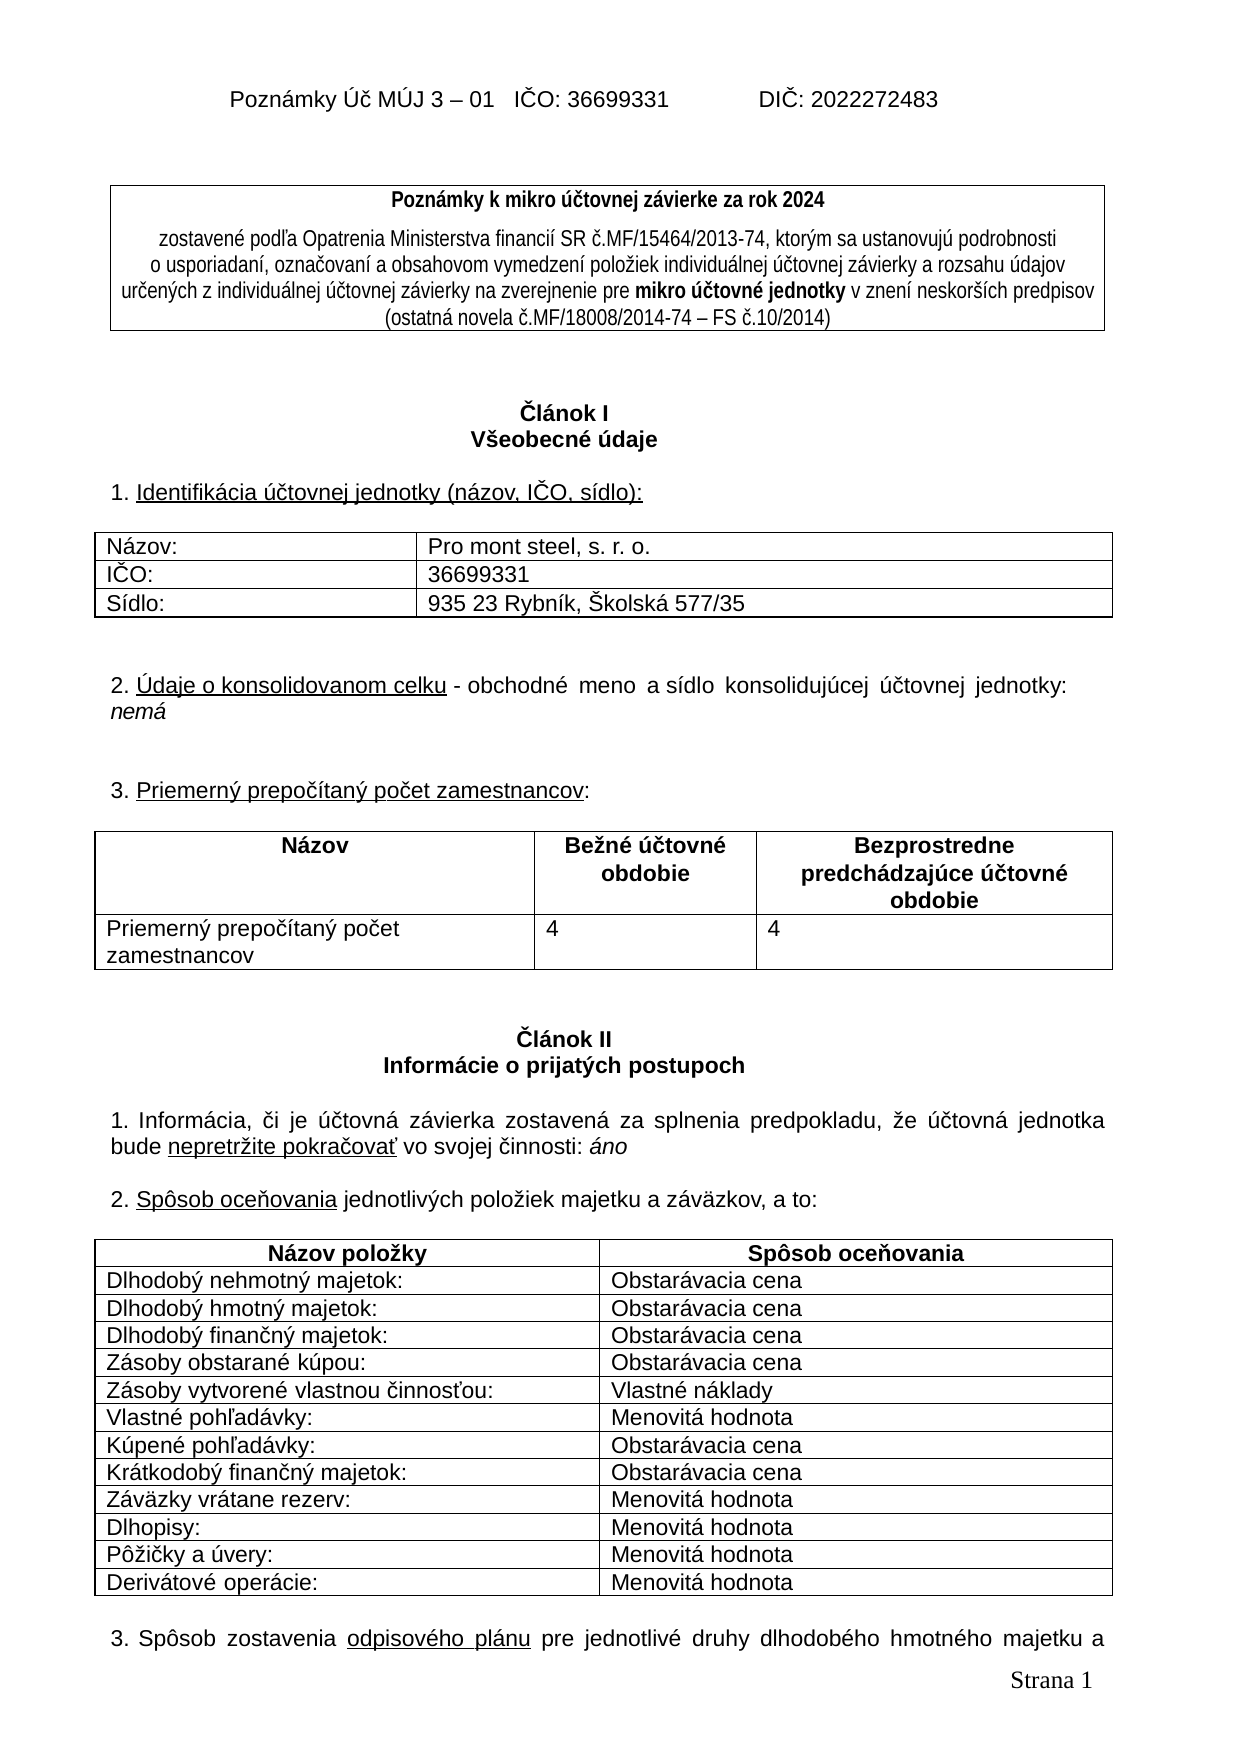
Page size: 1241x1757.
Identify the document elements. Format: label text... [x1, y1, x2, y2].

table_cell Menovitá hodnota [600, 1569, 1112, 1595]
table_cell 36699331 [417, 561, 1112, 588]
table_cell 4 [757, 915, 1112, 969]
table_cell Sídlo: [96, 589, 416, 616]
table_cell Obstarávacia cena [600, 1349, 1112, 1376]
table_cell Menovitá hodnota [600, 1541, 1112, 1567]
table_cell Menovitá hodnota [600, 1486, 1112, 1513]
text (ostatná novela č.MF/18008/2014-74 – FS č.10/2014) [111, 303, 1104, 330]
table_cell Obstarávacia cena [600, 1432, 1112, 1458]
subtitle Článok II [110, 1026, 1017, 1052]
table_cell Zásoby obstarané kúpou: [96, 1349, 599, 1376]
table_cell IČO: [96, 561, 416, 588]
table_cell Dlhodobý hmotný majetok: [96, 1295, 599, 1321]
table_cell Vlastné pohľadávky: [96, 1404, 599, 1431]
table_cell Zásoby vytvorené vlastnou činnosťou: [96, 1377, 599, 1403]
subtitle Článok I [110, 400, 1018, 426]
table_cell Dlhodobý finančný majetok: [96, 1322, 599, 1348]
text zostavené podľa Opatrenia Ministerstva financií SR č.MF/15464/2013-74, ktorým sa ustanovujú podrobnosti o usporiadaní, označovaní a obsahovom vymedzení položiek individuálnej účtovnej závierky a rozsahu údajov určených z individuálnej účtovnej závierky na zverejnenie pre mikro účtovné jednotky v znení neskorších predpisov [111, 224, 1104, 303]
table_cell Krátkodobý finančný majetok: [96, 1459, 599, 1485]
table_cell Dlhodobý nehmotný majetok: [96, 1267, 599, 1293]
table_cell Derivátové operácie: [96, 1569, 599, 1595]
text Poznámky k mikro účtovnej závierke za rok 2024 [111, 186, 1104, 212]
text 1. Identifikácia účtovnej jednotky (názov, IČO, sídlo): [110, 478, 1105, 505]
table_header Spôsob oceňovania [600, 1240, 1112, 1266]
table_cell Vlastné náklady [600, 1377, 1112, 1403]
table_header Názov položky [96, 1240, 599, 1266]
text 3. Priemerný prepočítaný počet zamestnancov: [110, 777, 1105, 804]
table_cell Menovitá hodnota [600, 1404, 1112, 1431]
text 3. Spôsob zostavenia odpisového plánu pre jednotlivé druhy dlhodobého hmotného majetku a [110, 1625, 1105, 1651]
text Všeobecné údaje [110, 426, 1017, 453]
table_header Bezprostredne predchádzajúce účtovné obdobie [757, 832, 1112, 913]
text 1. Informácia, či je účtovná závierka zostavená za splnenia predpokladu, že účtovná jednotka bude nepretržite pokračovať vo svojej činnosti: áno [110, 1107, 1105, 1160]
table_cell Obstarávacia cena [600, 1267, 1112, 1293]
table_cell Obstarávacia cena [600, 1459, 1112, 1485]
table_cell Obstarávacia cena [600, 1322, 1112, 1348]
table_cell Obstarávacia cena [600, 1295, 1112, 1321]
table_cell 4 [535, 915, 756, 969]
table_cell Záväzky vrátane rezerv: [96, 1486, 599, 1513]
table_cell 935 23 Rybník, Školská 577/35 [417, 589, 1112, 616]
table_header Názov: [96, 533, 416, 560]
table_cell Kúpené pohľadávky: [96, 1432, 599, 1458]
text 2. Údaje o konsolidovanom celku - obchodné meno a sídlo konsolidujúcej účtovnej jednotky: nemá [110, 672, 1105, 724]
table_cell Priemerný prepočítaný počet zamestnancov [96, 915, 534, 969]
text 2. Spôsob oceňovania jednotlivých položiek majetku a záväzkov, a to: [110, 1186, 1105, 1212]
table_header Názov [96, 832, 534, 913]
table_header Pro mont steel, s. r. o. [417, 533, 1112, 560]
table_cell Dlhopisy: [96, 1514, 599, 1540]
table_cell Pôžičky a úvery: [96, 1541, 599, 1567]
table_cell Menovitá hodnota [600, 1514, 1112, 1540]
table_header Bežné účtovné obdobie [535, 832, 756, 913]
text Informácie o prijatých postupoch [110, 1052, 1018, 1079]
